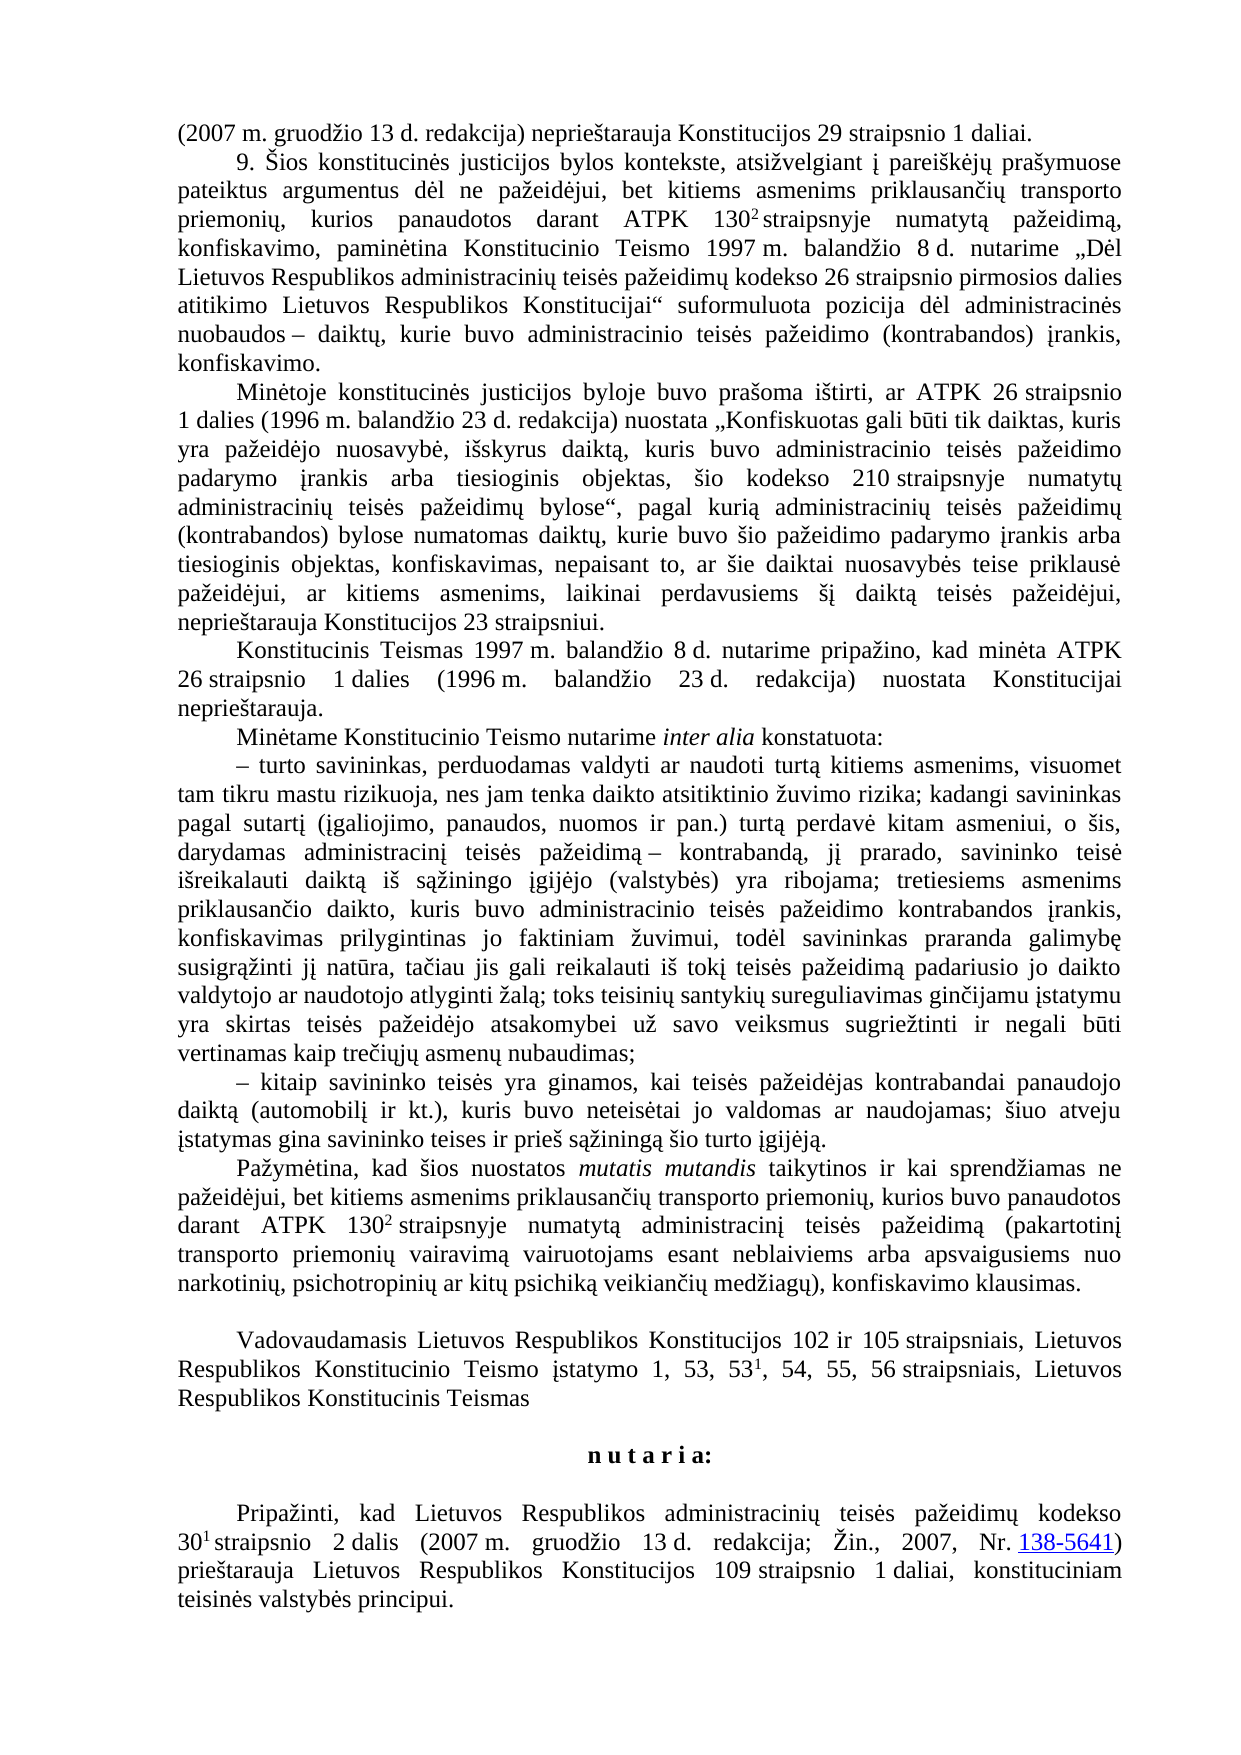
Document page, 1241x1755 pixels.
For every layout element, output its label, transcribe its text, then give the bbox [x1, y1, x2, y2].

text Vadovaudamasis Lietuvos Respublikos Konstitucijos 102 ir 105 straipsniais, Lietuvos Respublikos Konstitucinio Teismo įstatymo 1, 53, 531, 54, 55, 56 straipsniais, Lietuvos Respublikos Konstitucinis Teismas [177, 1326, 1122, 1412]
text Pažymėtina, kad šios nuostatos mutatis mutandis taikytinos ir kai sprendžiamas ne pažeidėjui, bet kitiems asmenims priklausančių transporto priemonių, kurios buvo panaudotos darant ATPK 1302 straipsnyje numatytą administracinį teisės pažeidimą (pakartotinį transporto priemonių vairavimą vairuotojams esant neblaiviems arba apsvaigusiems nuo narkotinių, psichotropinių ar kitų psichiką veikiančių medžiagų), konfiskavimo klausimas. [177, 1153, 1122, 1297]
text – kitaip savininko teisės yra ginamos, kai teisės pažeidėjas kontrabandai panaudojo daiktą (automobilį ir kt.), kuris buvo neteisėtai jo valdomas ar naudojamas; šiuo atveju įstatymas gina savininko teises ir prieš sąžiningą šio turto įgijėją. [177, 1067, 1122, 1153]
text – turto savininkas, perduodamas valdyti ar naudoti turtą kitiems asmenims, visuomet tam tikru mastu rizikuoja, nes jam tenka daikto atsitiktinio žuvimo rizika; kadangi savininkas pagal sutartį (įgaliojimo, panaudos, nuomos ir pan.) turtą perdavė kitam asmeniui, o šis, darydamas administracinį teisės pažeidimą – kontrabandą, jį prarado, savininko teisė išreikalauti daiktą iš sąžiningo įgijėjo (valstybės) yra ribojama; tretiesiems asmenims priklausančio daikto, kuris buvo administracinio teisės pažeidimo kontrabandos įrankis, konfiskavimas prilygintinas jo faktiniam žuvimui, todėl savininkas praranda galimybę susigrąžinti jį natūra, tačiau jis gali reikalauti iš tokį teisės pažeidimą padariusio jo daikto valdytojo ar naudotojo atlyginti žalą; toks teisinių santykių sureguliavimas ginčijamu įstatymu yra skirtas teisės pažeidėjo atsakomybei už savo veiksmus sugriežtinti ir negali būti vertinamas kaip trečiųjų asmenų nubaudimas; [177, 751, 1122, 1067]
text (2007 m. gruodžio 13 d. redakcija) neprieštarauja Konstitucijos 29 straipsnio 1 daliai. [177, 118, 1122, 147]
text Konstitucinis Teismas 1997 m. balandžio 8 d. nutarime pripažino, kad minėta ATPK 26 straipsnio 1 dalies (1996 m. balandžio 23 d. redakcija) nuostata Konstitucijai neprieštarauja. [177, 636, 1122, 722]
text 9. Šios konstitucinės justicijos bylos kontekste, atsižvelgiant į pareiškėjų prašymuose pateiktus argumentus dėl ne pažeidėjui, bet kitiems asmenims priklausančių transporto priemonių, kurios panaudotos darant ATPK 1302 straipsnyje numatytą pažeidimą, konfiskavimo, paminėtina Konstitucinio Teismo 1997 m. balandžio 8 d. nutarime „Dėl Lietuvos Respublikos administracinių teisės pažeidimų kodekso 26 straipsnio pirmosios dalies atitikimo Lietuvos Respublikos Konstitucijai“ suformuluota pozicija dėl administracinės nuobaudos – daiktų, kurie buvo administracinio teisės pažeidimo (kontrabandos) įrankis, konfiskavimo. [177, 147, 1122, 377]
text Minėtame Konstitucinio Teismo nutarime inter alia konstatuota: [177, 722, 1122, 751]
text Pripažinti, kad Lietuvos Respublikos administracinių teisės pažeidimų kodekso 301 straipsnio 2 dalis (2007 m. gruodžio 13 d. redakcija; Žin., 2007, Nr. 138-5641) prieštarauja Lietuvos Respublikos Konstitucijos 109 straipsnio 1 daliai, konstituciniam teisinės valstybės principui. [177, 1498, 1122, 1613]
text Minėtoje konstitucinės justicijos byloje buvo prašoma ištirti, ar ATPK 26 straipsnio 1 dalies (1996 m. balandžio 23 d. redakcija) nuostata „Konfiskuotas gali būti tik daiktas, kuris yra pažeidėjo nuosavybė, išskyrus daiktą, kuris buvo administracinio teisės pažeidimo padarymo įrankis arba tiesioginis objektas, šio kodekso 210 straipsnyje numatytų administracinių teisės pažeidimų bylose“, pagal kurią administracinių teisės pažeidimų (kontrabandos) bylose numatomas daiktų, kurie buvo šio pažeidimo padarymo įrankis arba tiesioginis objektas, konfiskavimas, nepaisant to, ar šie daiktai nuosavybės teise priklausė pažeidėjui, ar kitiems asmenims, laikinai perdavusiems šį daiktą teisės pažeidėjui, neprieštarauja Konstitucijos 23 straipsniui. [177, 377, 1122, 636]
text n u t a r i a: [177, 1441, 1122, 1469]
